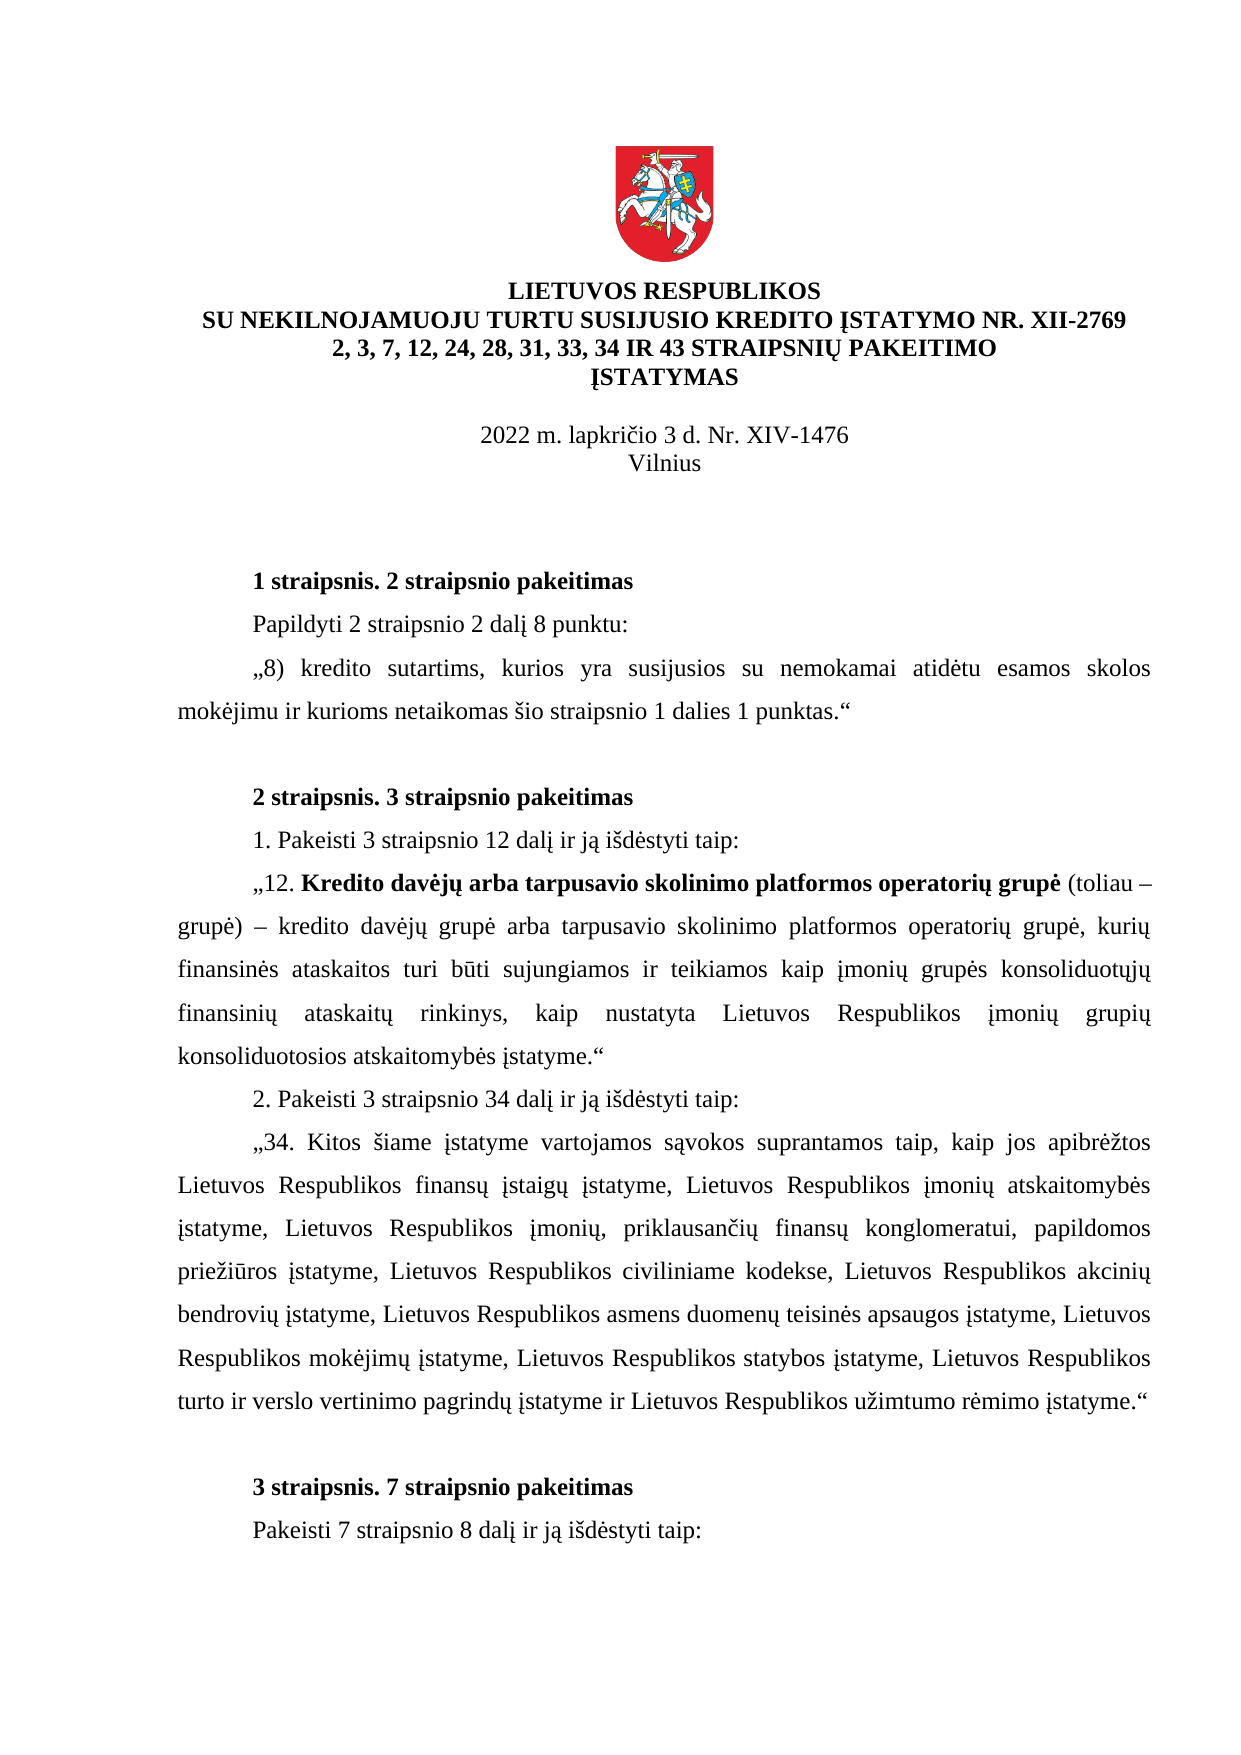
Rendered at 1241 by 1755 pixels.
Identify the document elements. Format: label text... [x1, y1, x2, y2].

text LIETUVOS RESPUBLIKOS [177, 276, 1152, 305]
text „8) kredito sutartims, kurios yra susijusios su nemokamai atidėtu esamos skolos mokėjimu ir kurioms netaikomas šio straipsnio 1 dalies 1 punktas.“ [177, 653, 1152, 724]
text ĮSTATYMAS [177, 362, 1152, 391]
text „12. Kredito davėjų arba tarpusavio skolinimo platformos operatorių grupė (toliau – grupė) – kredito davėjų grupė arba tarpusavio skolinimo platformos operatorių grupė, kurių finansinės ataskaitos turi būti sujungiamos ir teikiamos kaip įmonių grupės konsoliduotųjų finansinių ataskaitų rinkinys, kaip nustatyta Lietuvos Respublikos įmonių grupių konsoliduotosios atskaitomybės įstatyme.“ [177, 868, 1152, 1069]
text SU NEKILNOJAMUOJU TURTU SUSIJUSIO KREDITO ĮSTATYMO NR. XII-2769 2, 3, 7, 12, 24, 28, 31, 33, 34 IR 43 STRAIPSNIŲ PAKEITIMO [177, 305, 1152, 362]
text Vilnius [177, 448, 1152, 477]
text 2 straipsnis. 3 straipsnio pakeitimas [177, 782, 1152, 811]
text „34. Kitos šiame įstatyme vartojamos sąvokos suprantamos taip, kaip jos apibrėžtos Lietuvos Respublikos finansų įstaigų įstatyme, Lietuvos Respublikos įmonių atskaitomybės įstatyme, Lietuvos Respublikos įmonių, priklausančių finansų konglomeratui, papildomos priežiūros įstatyme, Lietuvos Respublikos civiliniame kodekse, Lietuvos Respublikos akcinių bendrovių įstatyme, Lietuvos Respublikos asmens duomenų teisinės apsaugos įstatyme, Lietuvos Respublikos mokėjimų įstatyme, Lietuvos Respublikos statybos įstatyme, Lietuvos Respublikos turto ir verslo vertinimo pagrindų įstatyme ir Lietuvos Respublikos užimtumo rėmimo įstatyme.“ [177, 1127, 1152, 1414]
text 1 straipsnis. 2 straipsnio pakeitimas [177, 566, 1152, 595]
text 2022 m. lapkričio 3 d. Nr. XIV-1476 [177, 420, 1152, 448]
text 2. Pakeisti 3 straipsnio 34 dalį ir ją išdėstyti taip: [177, 1084, 1152, 1113]
text 1. Pakeisti 3 straipsnio 12 dalį ir ją išdėstyti taip: [177, 825, 1152, 854]
text 3 straipsnis. 7 straipsnio pakeitimas [177, 1472, 1152, 1501]
text Pakeisti 7 straipsnio 8 dalį ir ją išdėstyti taip: [177, 1515, 1152, 1544]
text Papildyti 2 straipsnio 2 dalį 8 punktu: [177, 609, 1152, 638]
